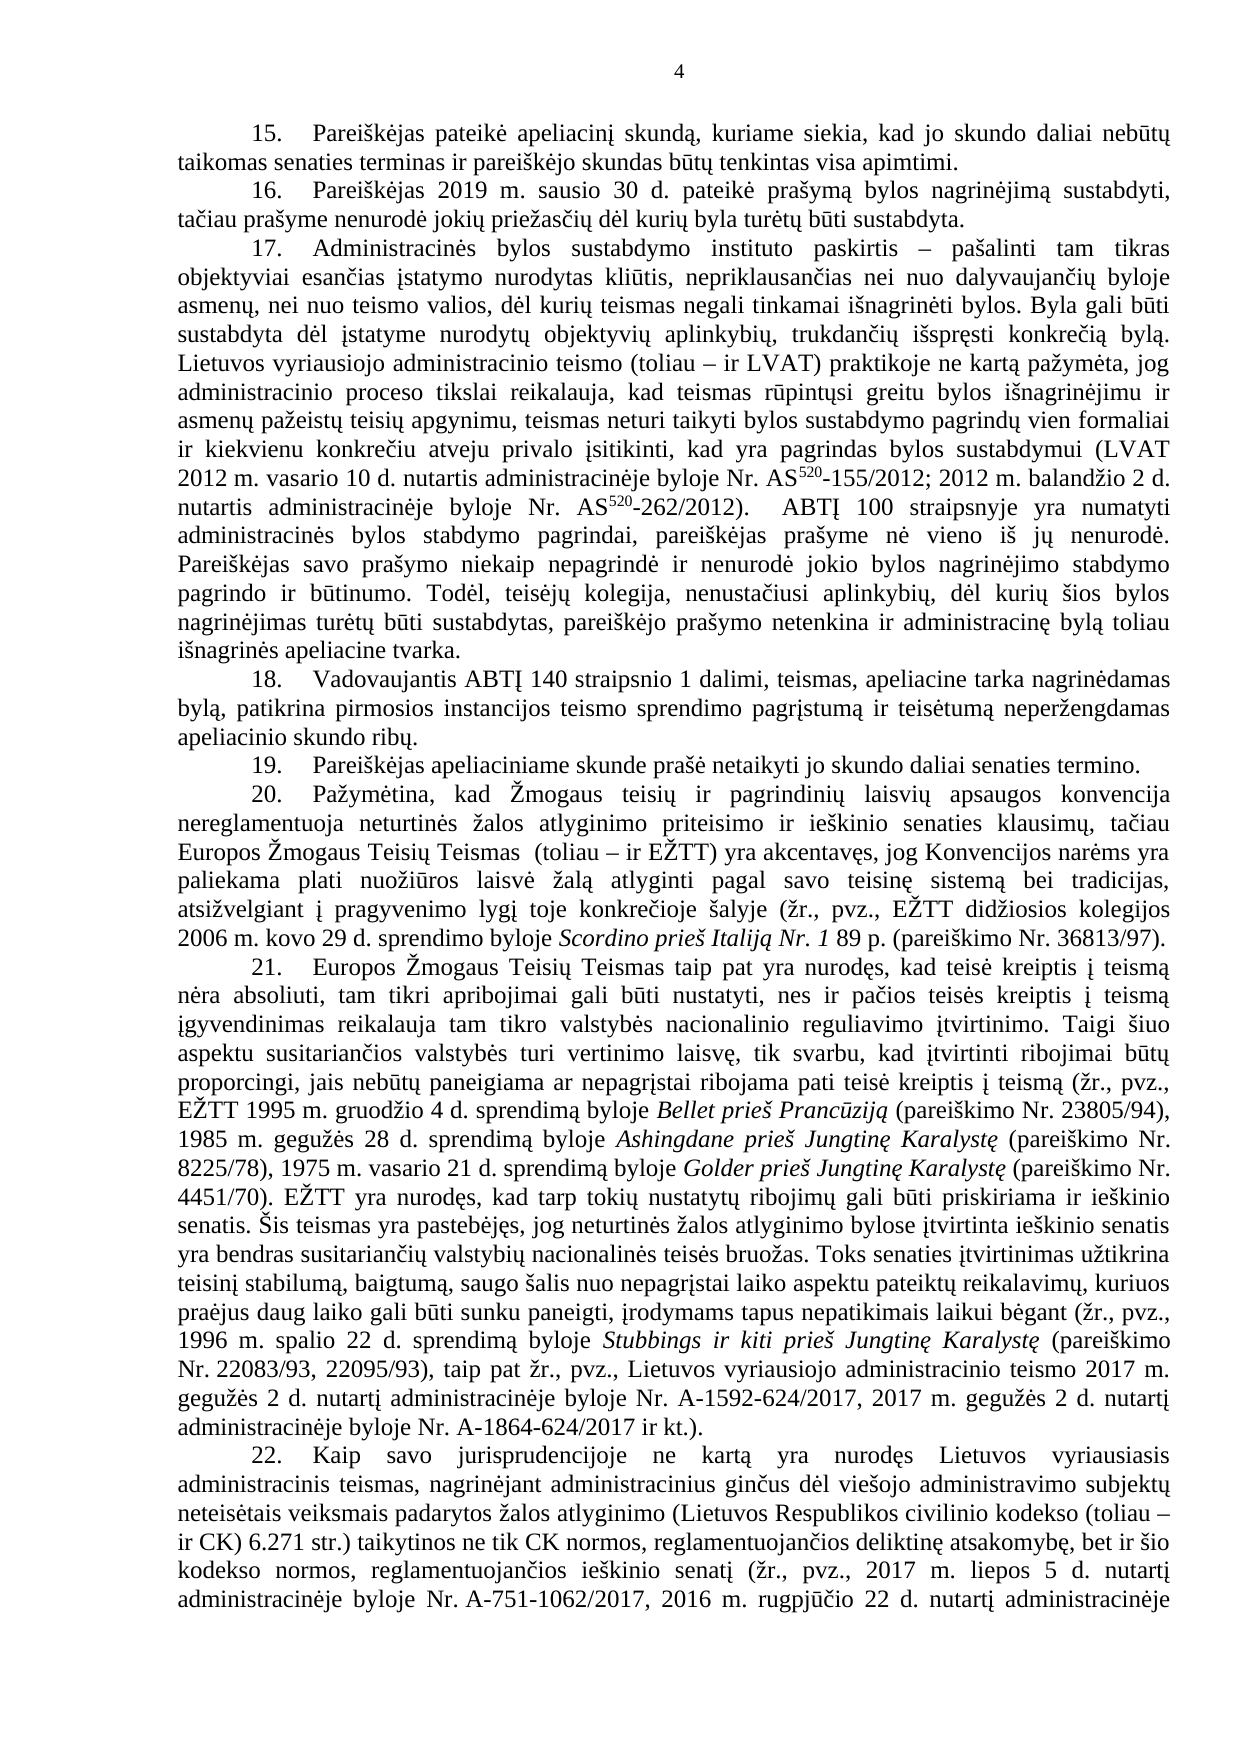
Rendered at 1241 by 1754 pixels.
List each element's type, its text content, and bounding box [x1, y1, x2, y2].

text 15. Pareiškėjas pateikė apeliacinį skundą, kuriame siekia, kad jo skundo daliai nebūtų taikomas senaties terminas ir pareiškėjo skundas būtų tenkintas visa apimtimi. [177, 118, 1171, 176]
text 17. Administracinės bylos sustabdymo instituto paskirtis – pašalinti tam tikras objektyviai esančias įstatymo nurodytas kliūtis, nepriklausančias nei nuo dalyvaujančių byloje asmenų, nei nuo teismo valios, dėl kurių teismas negali tinkamai išnagrinėti bylos. Byla gali būti sustabdyta dėl įstatyme nurodytų objektyvių aplinkybių, trukdančių išspręsti konkrečią bylą. Lietuvos vyriausiojo administracinio teismo (toliau – ir LVAT) praktikoje ne kartą pažymėta, jog administracinio proceso tikslai reikalauja, kad teismas rūpintųsi greitu bylos išnagrinėjimu ir asmenų pažeistų teisių apgynimu, teismas neturi taikyti bylos sustabdymo pagrindų vien formaliai ir kiekvienu konkrečiu atveju privalo įsitikinti, kad yra pagrindas bylos sustabdymui (LVAT 2012 m. vasario 10 d. nutartis administracinėje byloje Nr. AS520-155/2012; 2012 m. balandžio 2 d. nutartis administracinėje byloje Nr. AS520-262/2012). ABTĮ 100 straipsnyje yra numatyti administracinės bylos stabdymo pagrindai, pareiškėjas prašyme nė vieno iš jų nenurodė. Pareiškėjas savo prašymo niekaip nepagrindė ir nenurodė jokio bylos nagrinėjimo stabdymo pagrindo ir būtinumo. Todėl, teisėjų kolegija, nenustačiusi aplinkybių, dėl kurių šios bylos nagrinėjimas turėtų būti sustabdytas, pareiškėjo prašymo netenkina ir administracinę bylą toliau išnagrinės apeliacine tvarka. [177, 233, 1171, 664]
text 16. Pareiškėjas 2019 m. sausio 30 d. pateikė prašymą bylos nagrinėjimą sustabdyti, tačiau prašyme nenurodė jokių priežasčių dėl kurių byla turėtų būti sustabdyta. [177, 176, 1171, 233]
text 19. Pareiškėjas apeliaciniame skunde prašė netaikyti jo skundo daliai senaties termino. [177, 751, 1171, 779]
text 21. Europos Žmogaus Teisių Teismas taip pat yra nurodęs, kad teisė kreiptis į teismą nėra absoliuti, tam tikri apribojimai gali būti nustatyti, nes ir pačios teisės kreiptis į teismą įgyvendinimas reikalauja tam tikro valstybės nacionalinio reguliavimo įtvirtinimo. Taigi šiuo aspektu susitariančios valstybės turi vertinimo laisvę, tik svarbu, kad įtvirtinti ribojimai būtų proporcingi, jais nebūtų paneigiama ar nepagrįstai ribojama pati teisė kreiptis į teismą (žr., pvz., EŽTT 1995 m. gruodžio 4 d. sprendimą byloje Bellet prieš Prancūziją (pareiškimo Nr. 23805/94), 1985 m. gegužės 28 d. sprendimą byloje Ashingdane prieš Jungtinę Karalystę (pareiškimo Nr. 8225/78), 1975 m. vasario 21 d. sprendimą byloje Golder prieš Jungtinę Karalystę (pareiškimo Nr. 4451/70). EŽTT yra nurodęs, kad tarp tokių nustatytų ribojimų gali būti priskiriama ir ieškinio senatis. Šis teismas yra pastebėjęs, jog neturtinės žalos atlyginimo bylose įtvirtinta ieškinio senatis yra bendras susitariančių valstybių nacionalinės teisės bruožas. Toks senaties įtvirtinimas užtikrina teisinį stabilumą, baigtumą, saugo šalis nuo nepagrįstai laiko aspektu pateiktų reikalavimų, kuriuos praėjus daug laiko gali būti sunku paneigti, įrodymams tapus nepatikimais laikui bėgant (žr., pvz., 1996 m. spalio 22 d. sprendimą byloje Stubbings ir kiti prieš Jungtinę Karalystę (pareiškimo Nr. 22083/93, 22095/93), taip pat žr., pvz., Lietuvos vyriausiojo administracinio teismo 2017 m. gegužės 2 d. nutartį administracinėje byloje Nr. A-1592-624/2017, 2017 m. gegužės 2 d. nutartį administracinėje byloje Nr. A-1864-624/2017 ir kt.). [177, 952, 1171, 1441]
text 18. Vadovaujantis ABTĮ 140 straipsnio 1 dalimi, teismas, apeliacine tarka nagrinėdamas bylą, patikrina pirmosios instancijos teismo sprendimo pagrįstumą ir teisėtumą neperžengdamas apeliacinio skundo ribų. [177, 664, 1171, 751]
text 20. Pažymėtina, kad Žmogaus teisių ir pagrindinių laisvių apsaugos konvencija nereglamentuoja neturtinės žalos atlyginimo priteisimo ir ieškinio senaties klausimų, tačiau Europos Žmogaus Teisių Teismas (toliau – ir EŽTT) yra akcentavęs, jog Konvencijos narėms yra paliekama plati nuožiūros laisvė žalą atlyginti pagal savo teisinę sistemą bei tradicijas, atsižvelgiant į pragyvenimo lygį toje konkrečioje šalyje (žr., pvz., EŽTT didžiosios kolegijos 2006 m. kovo 29 d. sprendimo byloje Scordino prieš Italiją Nr. 1 89 p. (pareiškimo Nr. 36813/97). [177, 779, 1171, 952]
text 22. Kaip savo jurisprudencijoje ne kartą yra nurodęs Lietuvos vyriausiasis administracinis teismas, nagrinėjant administracinius ginčus dėl viešojo administravimo subjektų neteisėtais veiksmais padarytos žalos atlyginimo (Lietuvos Respublikos civilinio kodekso (toliau – ir CK) 6.271 str.) taikytinos ne tik CK normos, reglamentuojančios deliktinę atsakomybę, bet ir šio kodekso normos, reglamentuojančios ieškinio senatį (žr., pvz., 2017 m. liepos 5 d. nutartį administracinėje byloje Nr. A-751-1062/2017, 2016 m. rugpjūčio 22 d. nutartį administracinėje [177, 1441, 1171, 1613]
